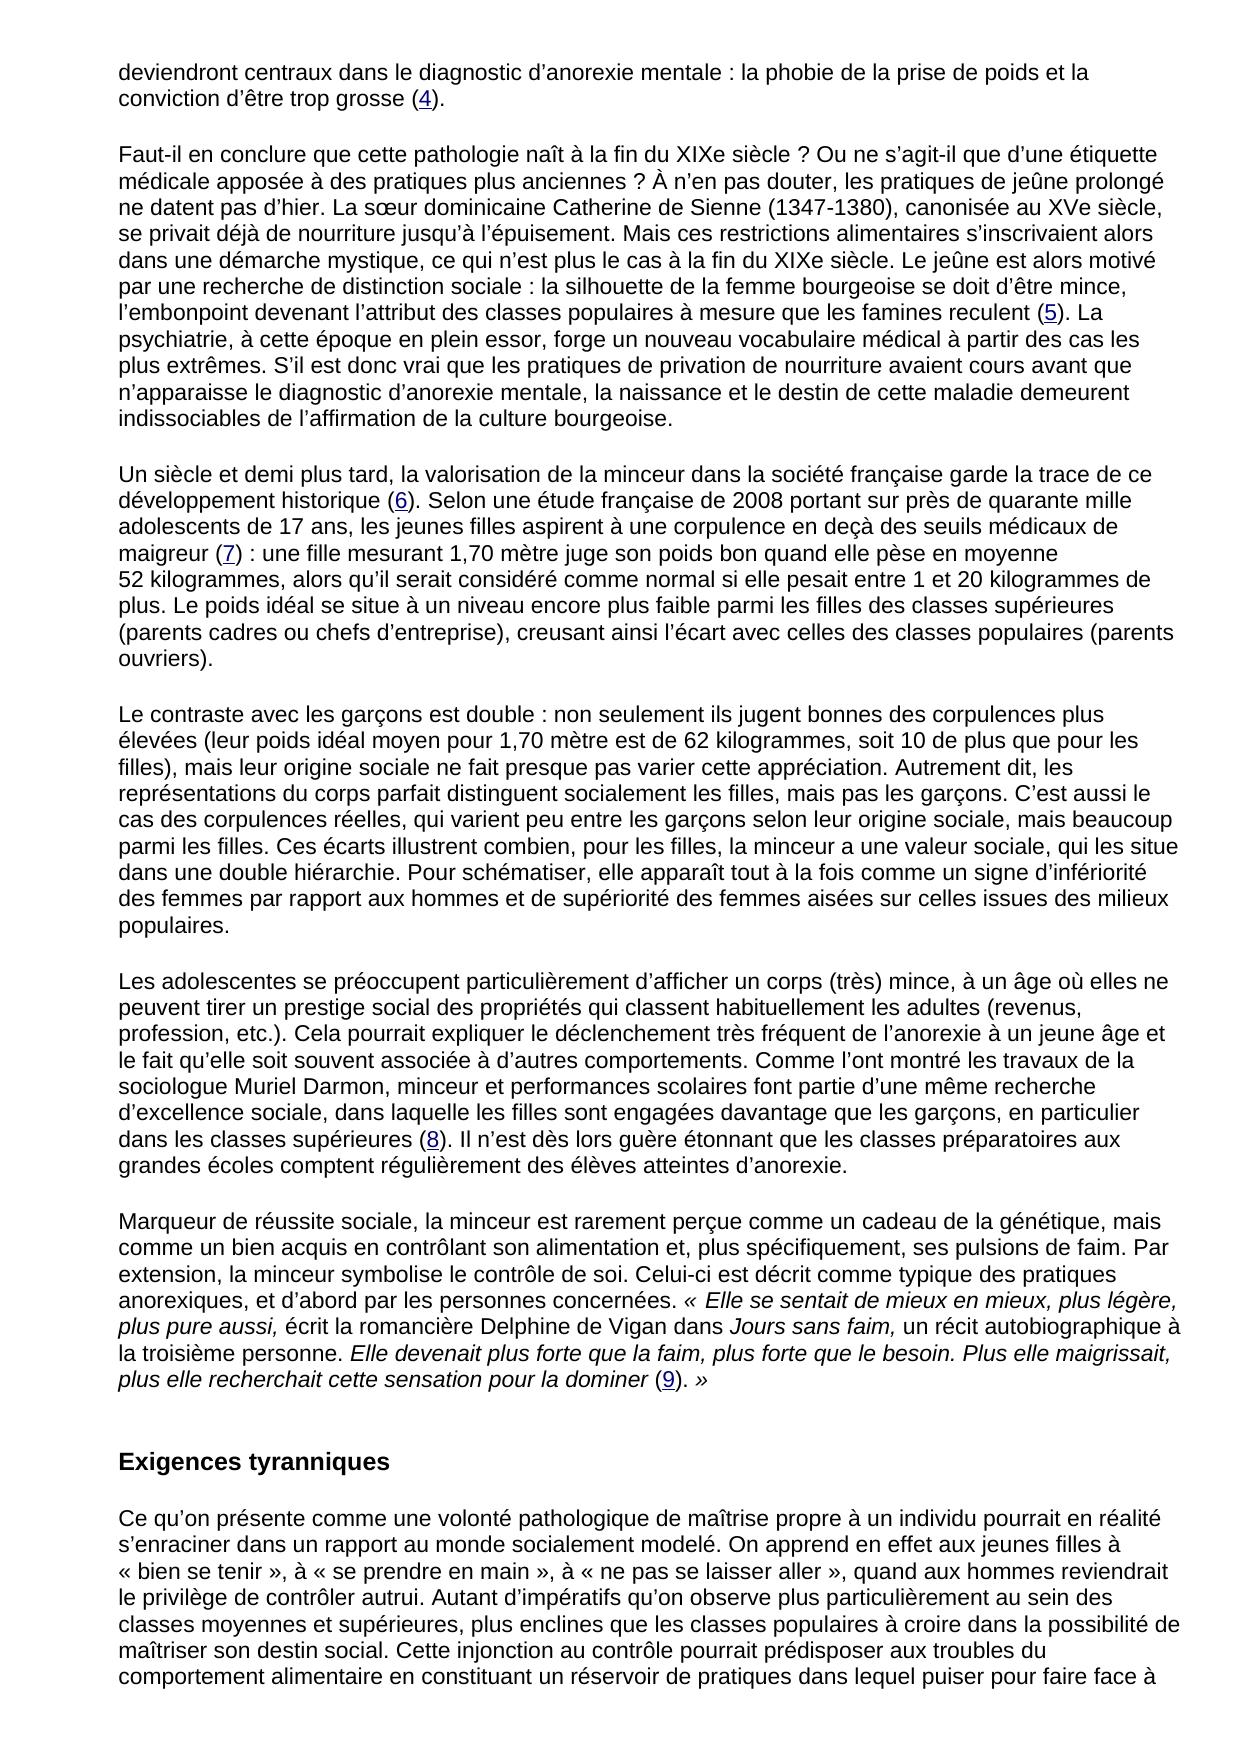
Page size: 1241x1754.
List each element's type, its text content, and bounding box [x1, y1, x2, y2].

text Ce qu’on présente comme une volonté pathologique de maîtrise propre à un individu pourrait en réalité s’enraciner dans un rapport au monde socialement modelé. On apprend en effet aux jeunes filles à « bien se tenir », à « se prendre en main », à « ne pas se laisser aller », quand aux hommes reviendrait le privilège de contrôler autrui. Autant d’impératifs qu’on observe plus particulièrement au sein des classes moyennes et supérieures, plus enclines que les classes populaires à croire dans la possibilité de maîtriser son destin social. Cette injonction au contrôle pourrait prédisposer aux troubles du comportement alimentaire en constituant un réservoir de pratiques dans lequel puiser pour faire face à [118, 1505, 1181, 1689]
text Un siècle et demi plus tard, la valorisation de la minceur dans la société française garde la trace de ce développement historique (6). Selon une étude française de 2008 portant sur près de quarante mille adolescents de 17 ans, les jeunes filles aspirent à une corpulence en deçà des seuils médicaux de maigreur (7) : une fille mesurant 1,70 mètre juge son poids bon quand elle pèse en moyenne 52 kilogrammes, alors qu’il serait considéré comme normal si elle pesait entre 1 et 20 kilogrammes de plus. Le poids idéal se situe à un niveau encore plus faible parmi les filles des classes supérieures (parents cadres ou chefs d’entreprise), creusant ainsi l’écart avec celles des classes populaires (parents ouvriers). [118, 461, 1181, 671]
text Marqueur de réussite sociale, la minceur est rarement perçue comme un cadeau de la génétique, mais comme un bien acquis en contrôlant son alimentation et, plus spécifiquement, ses pulsions de faim. Par extension, la minceur symbolise le contrôle de soi. Celui-ci est décrit comme typique des pratiques anorexiques, et d’abord par les personnes concernées. « Elle se sentait de mieux en mieux, plus légère, plus pure aussi, écrit la romancière Delphine de Vigan dans Jours sans faim, un récit autobiographique à la troisième personne. Elle devenait plus forte que la faim, plus forte que le besoin. Plus elle maigrissait, plus elle recherchait cette sensation pour la dominer (9). » [118, 1208, 1181, 1392]
subtitle Exigences tyranniques [118, 1447, 1181, 1476]
text Le contraste avec les garçons est double : non seulement ils jugent bonnes des corpulences plus élevées (leur poids idéal moyen pour 1,70 mètre est de 62 kilogrammes, soit 10 de plus que pour les filles), mais leur origine sociale ne fait presque pas varier cette appréciation. Autrement dit, les représentations du corps parfait distinguent socialement les filles, mais pas les garçons. C’est aussi le cas des corpulences réelles, qui varient peu entre les garçons selon leur origine sociale, mais beaucoup parmi les filles. Ces écarts illustrent combien, pour les filles, la minceur a une valeur sociale, qui les situe dans une double hiérarchie. Pour schématiser, elle apparaît tout à la fois comme un signe d’infériorité des femmes par rapport aux hommes et de supériorité des femmes aisées sur celles issues des milieux populaires. [118, 701, 1181, 938]
text deviendront centraux dans le diagnostic d’anorexie mentale : la phobie de la prise de poids et la conviction d’être trop grosse (4). [118, 59, 1181, 112]
text Faut-il en conclure que cette pathologie naît à la fin du XIXe siècle ? Ou ne s’agit-il que d’une étiquette médicale apposée à des pratiques plus anciennes ? À n’en pas douter, les pratiques de jeûne prolongé ne datent pas d’hier. La sœur dominicaine Catherine de Sienne (1347-1380), canonisée au XVe siècle, se privait déjà de nourriture jusqu’à l’épuisement. Mais ces restrictions alimentaires s’inscrivaient alors dans une démarche mystique, ce qui n’est plus le cas à la fin du XIXe siècle. Le jeûne est alors motivé par une recherche de distinction sociale : la silhouette de la femme bourgeoise se doit d’être mince, l’embonpoint devenant l’attribut des classes populaires à mesure que les famines reculent (5). La psychiatrie, à cette époque en plein essor, forge un nouveau vocabulaire médical à partir des cas les plus extrêmes. S’il est donc vrai que les pratiques de privation de nourriture avaient cours avant que n’apparaisse le diagnostic d’anorexie mentale, la naissance et le destin de cette maladie demeurent indissociables de l’affirmation de la culture bourgeoise. [118, 141, 1181, 431]
text Les adolescentes se préoccupent particulièrement d’afficher un corps (très) mince, à un âge où elles ne peuvent tirer un prestige social des propriétés qui classent habituellement les adultes (revenus, profession, etc.). Cela pourrait expliquer le déclenchement très fréquent de l’anorexie à un jeune âge et le fait qu’elle soit souvent associée à d’autres comportements. Comme l’ont montré les travaux de la sociologue Muriel Darmon, minceur et performances scolaires font partie d’une même recherche d’excellence sociale, dans laquelle les filles sont engagées davantage que les garçons, en particulier dans les classes supérieures (8). Il n’est dès lors guère étonnant que les classes préparatoires aux grandes écoles comptent régulièrement des élèves atteintes d’anorexie. [118, 968, 1181, 1178]
